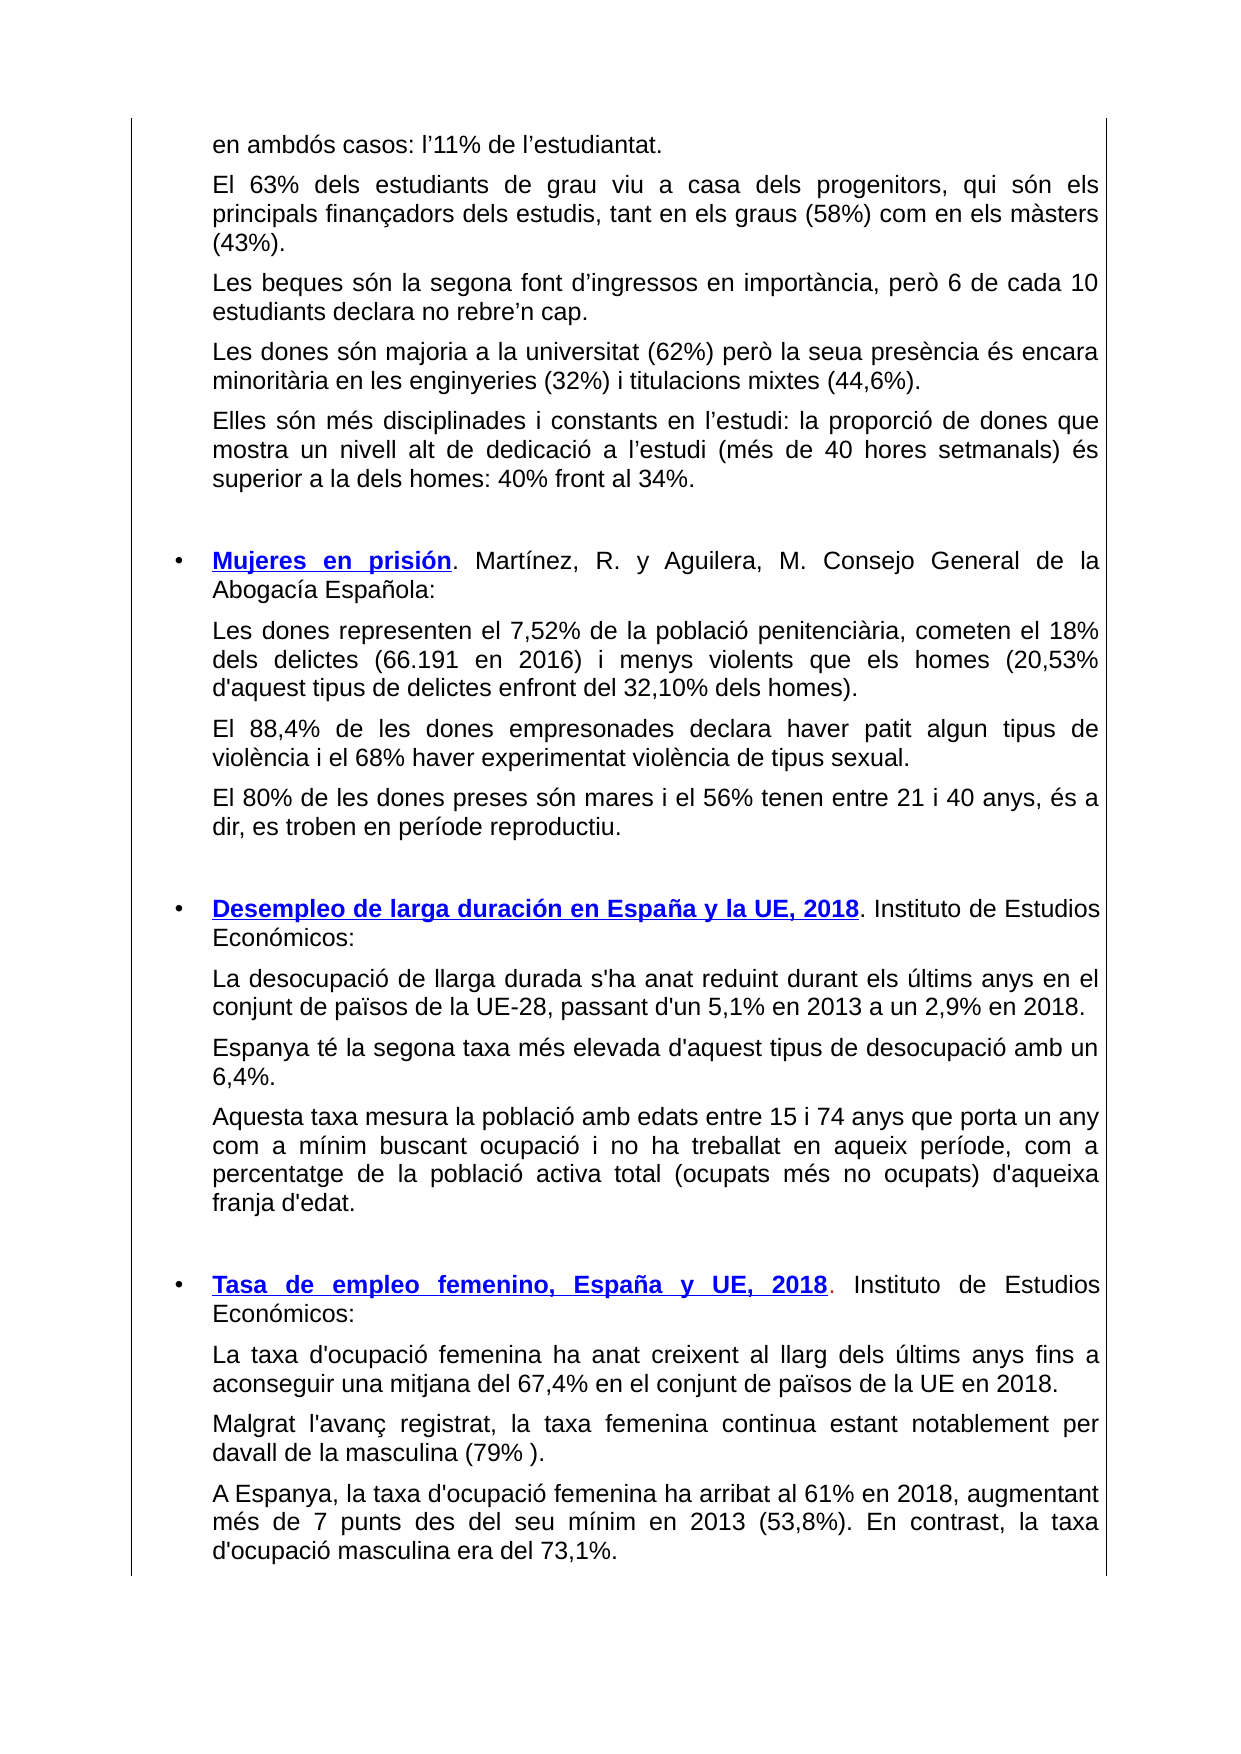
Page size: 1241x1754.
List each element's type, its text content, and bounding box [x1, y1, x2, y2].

table_cell 1. INFORMACIÓ D'INTERÉS Campanya ‘Trenca l'estereotip’ amb motiu del Día Internacional contra la LGTBIfòbia. Conselleria d'Igualtat i Polítiques Inclusives. App ‘Tecuento’. Fundación CNSE (Confederación Estatal De Personas Sordas) para la Supresión de las Barreras de Comunicación: Aplicació per a fer accessibles els contes i la lectura a les xiquetes i xiquets sords o amb discapacitat auditiva. Acto de homenaje ‘Pioneras’. Universitat Politècnica de València: Data: 22 de maig, 17h. Lloc: Paranimf, Rectorat de la Universitat. És necessari confirmar assistència abans del dia 21 de maig. VI Congrés Estatal d'Economia Feminista. Càtedra d'Economia Feminista (Universitat de València): Aquest Congrés tindrà lloc a València els dies 5, 6, i 7 de setembre però el període de preinscipció finalitza el proper 27 de maig. 2. INFORMES I ESTUDIS Informe Olivenza 2018 sobre la situación general de la discapacidad en España. Observatorio Estatal de la Discapacidad, Ministerio de Sanidad, Consumo y Bienestar Social. Las mujeres y niñas con discapacidad en el medio rural en España. Castellanos E., CERMI Mujeres y Observatorio Estatal de la Discapacidad. Alumnado con discapacidad y educación inclusiva en España: Fase 1 (2018), la educación inclusiva en España (marco normativo y políticas públicas). Observatorio Estatal de la Discapacidad, CERMI y Universidad de Extremadura. La población reclusa con discapacidad en España: situación, propuestas y buenas prácticas. Observatorio Estatal de la Discapacidad (Ministerio de Sanidad, Consumo y Bienestar Social), CERMI y Universidad de Extremadura. Pasos para evitar el ciberbullying: ¿Puedo conseguir que mi hijo no sea víctima del acoso escolar? Estébanez, A. Consejería de Políticas Sociales y Familia de la Comunidad de Madrid. Guía informativa para familias de personas con trastorno del espectro del autismo. Hijosa, L. (coord.), Consejería de Políticas Sociales y Familia de la Comunidad de Madrid. Sexismo, amor romántico y violencia de género en la adolescencia. Enma Merino, E. Ed: Ministerio de Sanidad, Política Social e Igualdad. Menores testigos de violencia entre sus progenitores: repercusiones a nivel psicoemocional. Carracedo, S. Ed: Ministerio de Sanidad, Política Social e Igualdad. Rainbow Europe 2019. ILGA-Europe (European Region of the International Lesbian, Gay, Bisexual, Trans and Intersex Association): Aquest informe, de caràcter anual, analitza la situació de les polítiques que protegeixen la igualtat i els drets de les persones LGBTI als països de la UE. 3. NORMATIVA EN MATÈRIA SOCIAL Generalitat: Decret 65/2019, de 26 d'abril, del Consell, de regulació de l'accessibilitat en l'edificació i en els espais públics. (DOGV núm. 8549, de 16/05/2019) Resolució de 13 de maig de 2019, del director general de LABORA Servei Valencià d'Ocupació i Formació, per la qual es convoca per a l'exercici 2019 el programa d'incentius a la contractació de persones joves per entitats locals, en el marc del Sistema Nacional de Garantia Juvenil. (DOGV núm. 8550, de 17/05/2019) Resolució de 13 de maig de 2019, del director general de LABORA Servei Valencià d'Ocupació i Formació, per la qual es convoca per a l'exercici 2019 el programa d'incentius a la contractació de persones joves qualificades per entitats locals, en el marc del Sistema Nacional de Garantia Juvenil. (DOGV núm. 8550, de 17/05/2019) Administración Central del Estado: Extracto de la resolución de 6 de mayo de 2019 de la Dirección General de Integración y Atención Humanitaria, por la que se convocan subvenciones para el desarrollo de actuaciones de interés general en materia de extranjería destinadas a favorecer la convivencia y la cohesión social, cofinanciadas por fondos de la Unión Europea. (BOE nº 118 de 17/05/2019) 4. ESTADÍSTIQUES D'INTERÉS SOCIAL Informe ‘Evolución de la familia en las CCAA, 2019’. Instituto de Política Familiar: A la Comunitat Valenciana va haver-hi 40.318 naixements en 2017, un 31% menys que en els primers anys de la dècada dels 1980 (58.178). Quant a l'índex de fecunditat, era de 1,31 xiquets per dona en edat fèrtil (de 15 a 49 anys d'edat), el mateix que la mitjana espanyola i per davall de la mitjana de la UE (1,60). El nivell de reemplaçament generacional és de 2,1 fills per dona en edat fèrtil. Quant a l'envelliment de la població, quasi 1 de cada 5 valencians (19,3%) era major de 65 anys en 2017, enfront del 15,1% que tenia menys de 15 anys. La taxa de ruptura familiar en relació a la nupcialitat era de 0,64 (0,59 de mitjana espanyola, 0,43 de mitjana a la UE), la qual cosa significa que més de 6 de cada 10 matrimonis se separen o divorcien. Informe ‘Via Universitària’: Accés, condicions d’aprenentatge, expectatives i retorns dels estudis universitaris (2017-2019). Xarxa Vives d’Universitats: La classe social predominant a la universitat és la classe alta: el 55% als graus i el 58% als màsters. Per contra, la classe social baixa és la menys representada en ambdós casos: l’11% de l’estudiantat. El 63% dels estudiants de grau viu a casa dels progenitors, qui són els principals finançadors dels estudis, tant en els graus (58%) com en els màsters (43%). Les beques són la segona font d’ingressos en importància, però 6 de cada 10 estudiants declara no rebre’n cap. Les dones són majoria a la universitat (62%) però la seua presència és encara minoritària en les enginyeries (32%) i titulacions mixtes (44,6%). Elles són més disciplinades i constants en l’estudi: la proporció de dones que mostra un nivell alt de dedicació a l’estudi (més de 40 hores setmanals) és superior a la dels homes: 40% front al 34%. Mujeres en prisión. Martínez, R. y Aguilera, M. Consejo General de la Abogacía Española: Les dones representen el 7,52% de la població penitenciària, cometen el 18% dels delictes (66.191 en 2016) i menys violents que els homes (20,53% d'aquest tipus de delictes enfront del 32,10% dels homes). El 88,4% de les dones empresonades declara haver patit algun tipus de violència i el 68% haver experimentat violència de tipus sexual. El 80% de les dones preses són mares i el 56% tenen entre 21 i 40 anys, és a dir, es troben en període reproductiu. Desempleo de larga duración en España y la UE, 2018. Instituto de Estudios Económicos: La desocupació de llarga durada s'ha anat reduint durant els últims anys en el conjunt de països de la UE-28, passant d'un 5,1% en 2013 a un 2,9% en 2018. Espanya té la segona taxa més elevada d'aquest tipus de desocupació amb un 6,4%. Aquesta taxa mesura la població amb edats entre 15 i 74 anys que porta un any com a mínim buscant ocupació i no ha treballat en aqueix període, com a percentatge de la població activa total (ocupats més no ocupats) d'aqueixa franja d'edat. Tasa de empleo femenino, España y UE, 2018. Instituto de Estudios Económicos: La taxa d'ocupació femenina ha anat creixent al llarg dels últims anys fins a aconseguir una mitjana del 67,4% en el conjunt de països de la UE en 2018. Malgrat l'avanç registrat, la taxa femenina continua estant notablement per davall de la masculina (79% ). A Espanya, la taxa d'ocupació femenina ha arribat al 61% en 2018, augmentant més de 7 punts des del seu mínim en 2013 (53,8%). En contrast, la taxa d'ocupació masculina era del 73,1%. Unemployment rates in the EU regions. Eurostat: La taxa de desocupació a les regions de la Unió Europea oscil·lava en 2018 entre el 1,3% i el 35,1% de la població entre 15 i 74 anys. Més del 80% d'aquestes regions van veure descendir l'atur respecte a l'any anterior La mitjana de la taxa d'atur de les 280 regions de la UE de les quals es tenen dades era del 6,9% i la d'atur juvenil (entre 15 i 24 anys), del 15,2%. La taxa de desocupació a la Comunitat Valenciana en 2018 era del 15,6% i la de desocupació juvenil del 34,2%. ICT specialists are predominantly male. Eurostat: Dels 8,9 milions de persones que treballaven en el sector de les TIC (tecnologies de la informació i comunicació) a la UE en 2018, només el 17% eren dones (1,5 milions). Aquest percentatge era similar a Espanya (16%). When are they ready to leave the nest? Eurostat: Més d'un terç (el 35,3%) dels joves homes entre 25 i 34 anys de la Unió Europea vivien encara amb els seus pares en 2017, enfront de només un cinqué (21,7%) de les dones d'aqueixa franja d'edat. Com a mitjana, el 28,5% de les persones joves encara vivien en la llar paterna. En el cas d'Espanya eren el 42,8%, un percentatge quasi 7 punts superior al de 2009 (35,7%). Quant a l'edat mitjana a la qual els joves s'emancipen, era de 25,3 anys a la UE i de 29,5 anys a Espanya. [132, 118, 1106, 1576]
